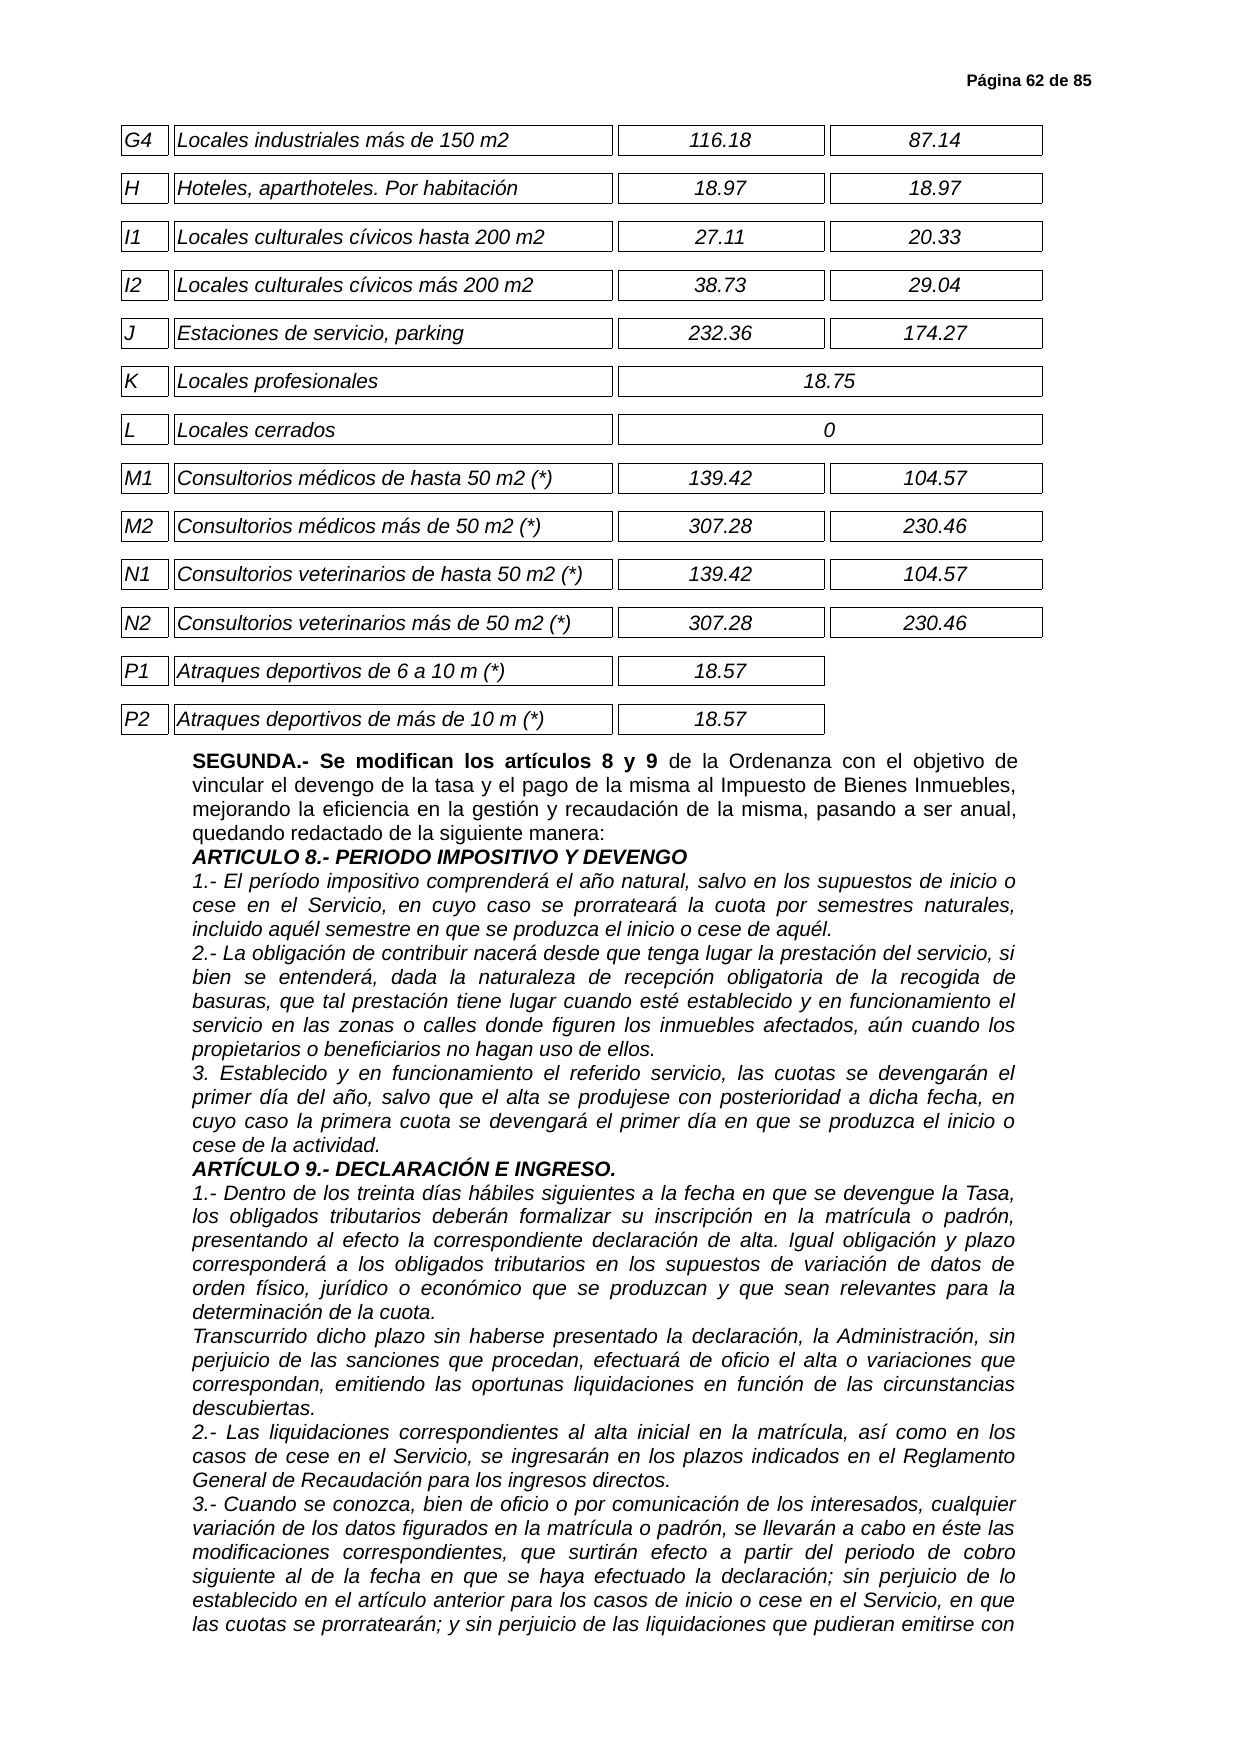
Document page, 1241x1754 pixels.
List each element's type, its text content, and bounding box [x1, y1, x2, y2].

table_cell H [118, 170, 171, 218]
table_cell 18,97 [615, 170, 827, 218]
table_cell I1 [118, 219, 171, 267]
text ARTÍCULO 9.- DECLARACIÓN E INGRESO. [192, 1156, 1019, 1180]
table_cell 18,57 [615, 653, 827, 701]
table_cell 104,57 [827, 556, 1045, 604]
table_cell 230,46 [827, 508, 1045, 556]
table_cell Locales culturales cívicos más 200 m2 [171, 267, 615, 315]
table_cell P1 [118, 653, 171, 701]
table_cell 0 [615, 411, 1045, 460]
table_cell 230,46 [827, 604, 1045, 653]
table_cell Locales industriales más de 150 m2 [171, 122, 615, 170]
table_cell Consultorios médicos de hasta 50 m2 (*) [171, 460, 615, 508]
table_cell Estaciones de servicio, parking [171, 315, 615, 363]
table_cell M2 [118, 508, 171, 556]
table_cell 38,73 [615, 267, 827, 315]
table_cell 29,04 [827, 267, 1045, 315]
table_cell Locales culturales cívicos hasta 200 m2 [171, 219, 615, 267]
table_cell Hoteles, aparthoteles. Por habitación [171, 170, 615, 218]
text 2.- La obligación de contribuir nacerá desde que tenga lugar la prestación del servicio, si bien se entenderá, dada la naturaleza de recepción obligatoria de la recogida de basuras, que tal prestación tiene lugar cuando esté establecido y en funcionamiento el servicio en las zonas o calles donde figuren los inmuebles afectados, aún cuando los propietarios o beneficiarios no hagan uso de ellos. [192, 941, 1019, 1061]
table_cell 87,14 [827, 122, 1045, 170]
table_cell 116,18 [615, 122, 827, 170]
table_cell 174,27 [827, 315, 1045, 363]
text 1.- El período impositivo comprenderá el año natural, salvo en los supuestos de inicio o cese en el Servicio, en cuyo caso se prorrateará la cuota por semestres naturales, incluido aquél semestre en que se produzca el inicio o cese de aquél. [192, 869, 1019, 941]
table_cell Consultorios médicos más de 50 m2 (*) [171, 508, 615, 556]
text SEGUNDA.- Se modifican los artículos 8 y 9 de la Ordenanza con el objetivo de vincular el devengo de la tasa y el pago de la misma al Impuesto de Bienes Inmuebles, mejorando la eficiencia en la gestión y recaudación de la misma, pasando a ser anual, quedando redactado de la siguiente manera: [192, 749, 1019, 845]
text 3.- Cuando se conozca, bien de oficio o por comunicación de los interesados, cualquier variación de los datos figurados en la matrícula o padrón, se llevarán a cabo en éste las modificaciones correspondientes, que surtirán efecto a partir del periodo de cobro siguiente al de la fecha en que se haya efectuado la declaración; sin perjuicio de lo establecido en el artículo anterior para los casos de inicio o cese en el Servicio, en que las cuotas se prorratearán; y sin perjuicio de las liquidaciones que pudieran emitirse con [192, 1492, 1019, 1636]
table_cell N2 [118, 604, 171, 653]
table_cell 104,57 [827, 460, 1045, 508]
text ARTICULO 8.- PERIODO IMPOSITIVO Y DEVENGO [192, 845, 1019, 869]
table_cell 20,33 [827, 219, 1045, 267]
table_cell 18,97 [827, 170, 1045, 218]
table_cell 18,75 [615, 363, 1045, 411]
table_cell [827, 701, 1045, 749]
table_cell Locales profesionales [171, 363, 615, 411]
table_cell 307,28 [615, 604, 827, 653]
table_cell J [118, 315, 171, 363]
table_cell G4 [118, 122, 171, 170]
table_cell [827, 653, 1045, 701]
table_cell Atraques deportivos de más de 10 m (*) [171, 701, 615, 749]
table_cell 307,28 [615, 508, 827, 556]
table_cell Consultorios veterinarios más de 50 m2 (*) [171, 604, 615, 653]
table_cell 139,42 [615, 460, 827, 508]
text Transcurrido dicho plazo sin haberse presentado la declaración, la Administración, sin perjuicio de las sanciones que procedan, efectuará de oficio el alta o variaciones que correspondan, emitiendo las oportunas liquidaciones en función de las circunstancias descubiertas. [192, 1324, 1019, 1420]
table_cell N1 [118, 556, 171, 604]
table_cell K [118, 363, 171, 411]
text 2.- Las liquidaciones correspondientes al alta inicial en la matrícula, así como en los casos de cese en el Servicio, se ingresarán en los plazos indicados en el Reglamento General de Recaudación para los ingresos directos. [192, 1420, 1019, 1492]
table_cell 27,11 [615, 219, 827, 267]
table_cell P2 [118, 701, 171, 749]
table_cell L [118, 411, 171, 460]
table_cell M1 [118, 460, 171, 508]
table_cell I2 [118, 267, 171, 315]
text 3. Establecido y en funcionamiento el referido servicio, las cuotas se devengarán el primer día del año, salvo que el alta se produjese con posterioridad a dicha fecha, en cuyo caso la primera cuota se devengará el primer día en que se produzca el inicio o cese de la actividad. [192, 1061, 1019, 1156]
table_cell Consultorios veterinarios de hasta 50 m2 (*) [171, 556, 615, 604]
table_cell Locales cerrados [171, 411, 615, 460]
table_cell 18,57 [615, 701, 827, 749]
table_cell Atraques deportivos de 6 a 10 m (*) [171, 653, 615, 701]
table_cell 232,36 [615, 315, 827, 363]
text 1.- Dentro de los treinta días hábiles siguientes a la fecha en que se devengue la Tasa, los obligados tributarios deberán formalizar su inscripción en la matrícula o padrón, presentando al efecto la correspondiente declaración de alta. Igual obligación y plazo corresponderá a los obligados tributarios en los supuestos de variación de datos de orden físico, jurídico o económico que se produzcan y que sean relevantes para la determinación de la cuota. [192, 1180, 1019, 1324]
table_cell 139,42 [615, 556, 827, 604]
